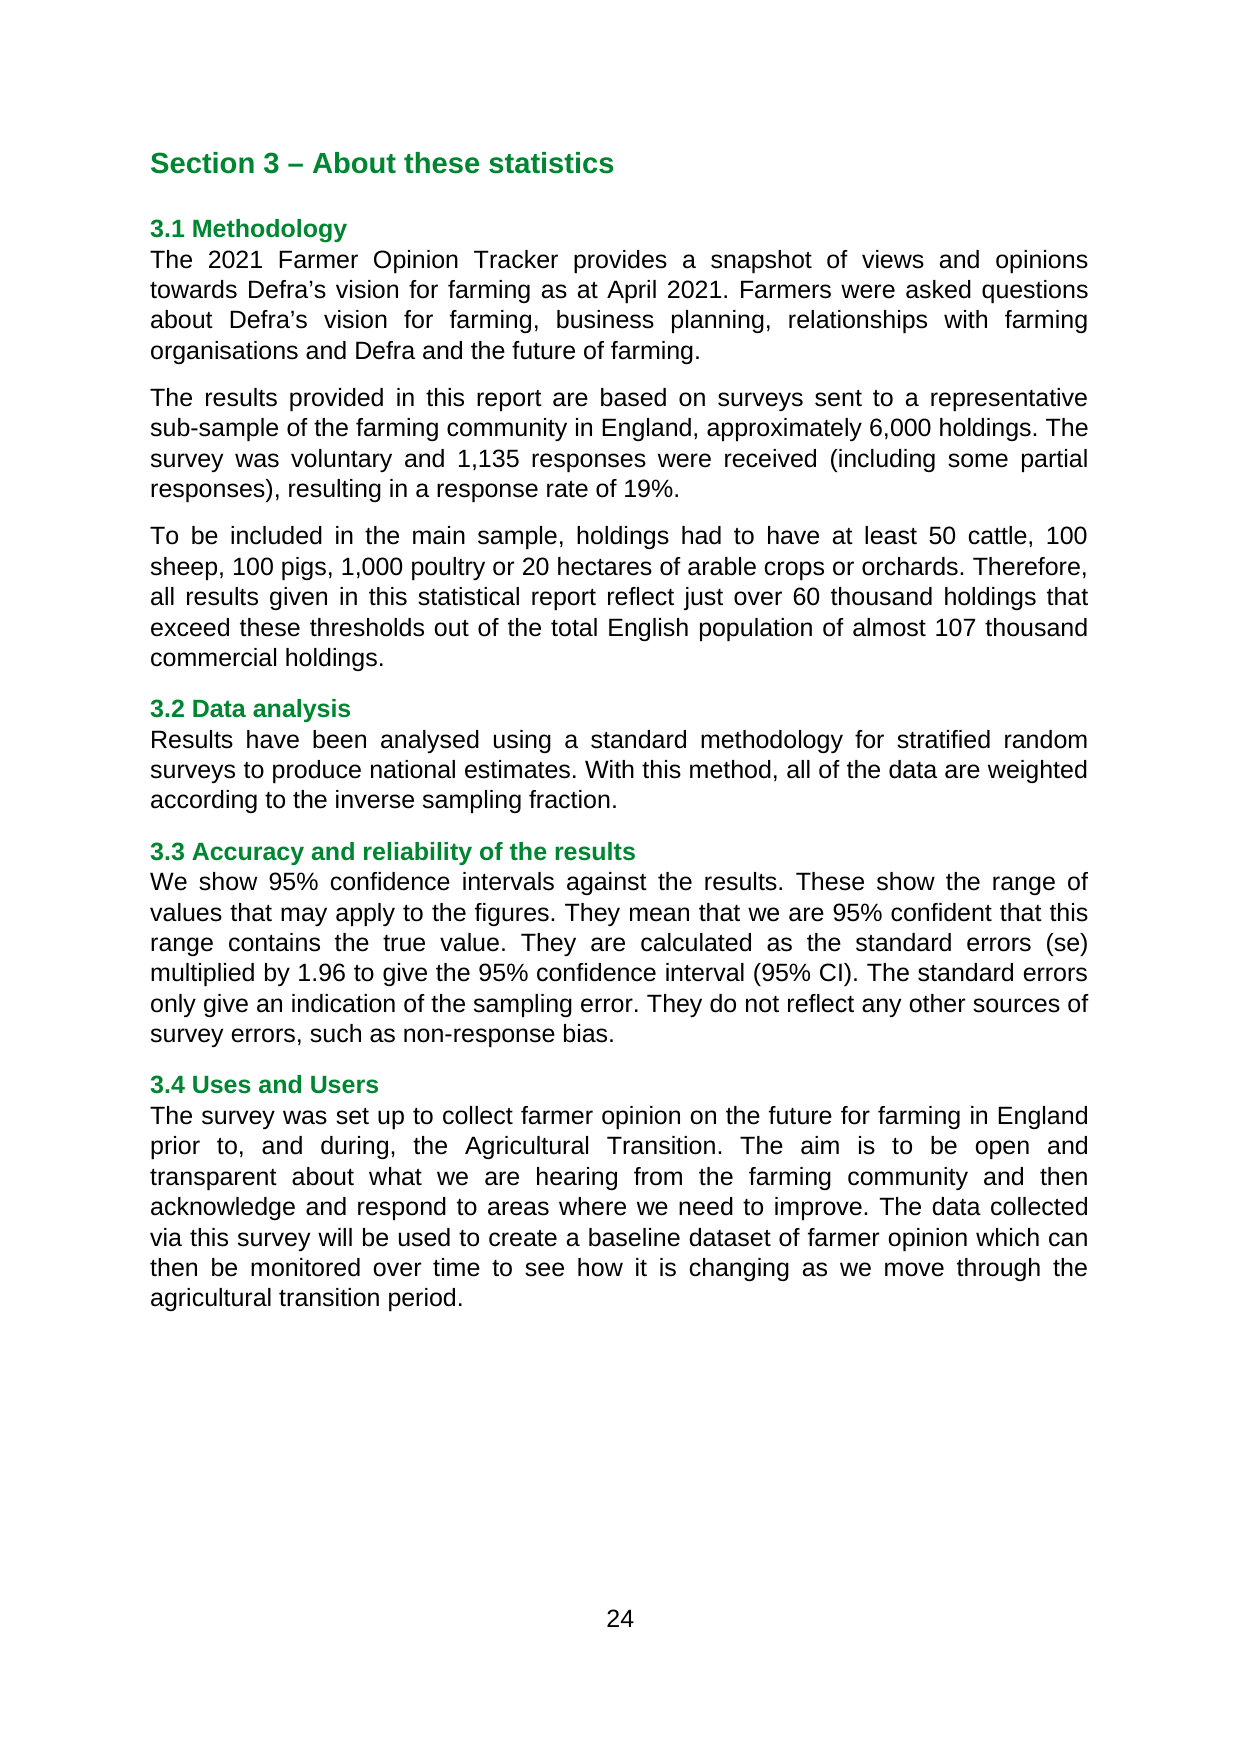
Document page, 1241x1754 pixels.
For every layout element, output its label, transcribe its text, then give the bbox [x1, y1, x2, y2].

text To be included in the main sample, holdings had to have at least 50 cattle, 100 sheep, 100 pigs, 1,000 poultry or 20 hectares of arable crops or orchards. Therefore, all results given in this statistical report reflect just over 60 thousand holdings that exceed these thresholds out of the total English population of almost 107 thousand commercial holdings. [150, 521, 1090, 672]
subtitle 3.1 Methodology [150, 214, 1090, 243]
subtitle 3.4 Uses and Users [150, 1071, 1090, 1099]
text The survey was set up to collect farmer opinion on the future for farming in England prior to, and during, the Agricultural Transition. The aim is to be open and transparent about what we are hearing from the farming community and then acknowledge and respond to areas where we need to improve. The data collected via this survey will be used to create a baseline dataset of farmer opinion which can then be monitored over time to see how it is changing as we move through the agricultural transition period. [150, 1101, 1090, 1312]
text The 2021 Farmer Opinion Tracker provides a snapshot of views and opinions towards Defra’s vision for farming as at April 2021. Farmers were asked questions about Defra’s vision for farming, business planning, relationships with farming organisations and Defra and the future of farming. [150, 245, 1090, 365]
subtitle Section 3 – About these statistics [150, 146, 1090, 179]
text Results have been analysed using a standard methodology for stratified random surveys to produce national estimates. With this method, all of the data are weighted according to the inverse sampling fraction. [150, 725, 1090, 814]
text The results provided in this report are based on surveys sent to a representative sub-sample of the farming community in England, approximately 6,000 holdings. The survey was voluntary and 1,135 responses were received (including some partial responses), resulting in a response rate of 19%. [150, 383, 1090, 503]
subtitle 3.2 Data analysis [150, 694, 1090, 723]
text We show 95% confidence intervals against the results. These show the range of values that may apply to the figures. They mean that we are 95% confident that this range contains the true value. They are calculated as the standard errors (se) multiplied by 1.96 to give the 95% confidence interval (95% CI). The standard errors only give an indication of the sampling error. They do not reflect any other sources of survey errors, such as non-response bias. [150, 867, 1090, 1048]
subtitle 3.3 Accuracy and reliability of the results [150, 837, 1090, 866]
